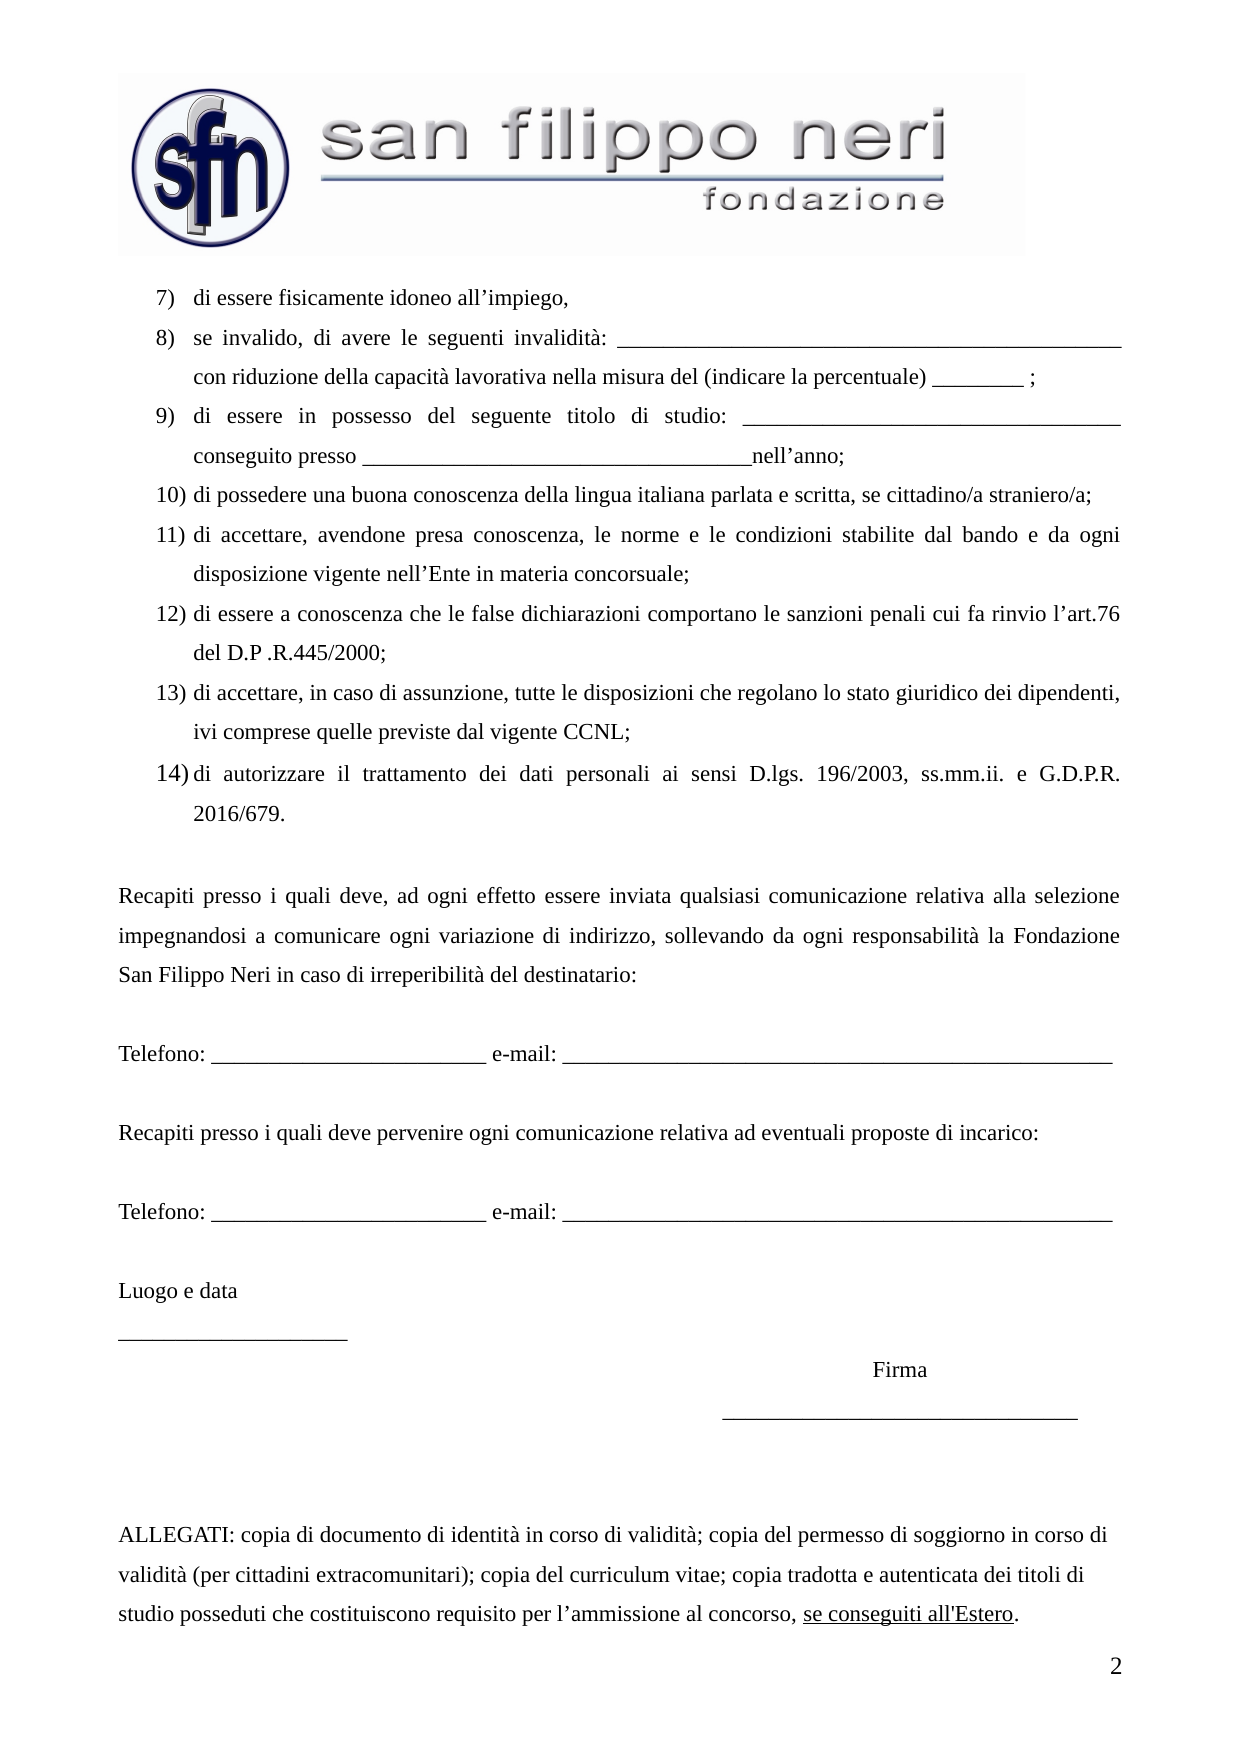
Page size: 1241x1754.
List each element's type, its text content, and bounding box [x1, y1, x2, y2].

list di possedere una buona conoscenza della lingua italiana parlata e scritta, se cittadino/a straniero/a; [156, 482, 1122, 508]
list di essere a conoscenza che le false dichiarazioni comportano le sanzioni penali cui fa rinvio l’art.76 del D.P .R.445/2000; [156, 600, 1122, 666]
list di accettare, in caso di assunzione, tutte le disposizioni che regolano lo stato giuridico dei dipendenti, ivi comprese quelle previste dal vigente CCNL; [156, 679, 1122, 745]
picture [118, 73, 1026, 256]
text _______________________________ [678, 1396, 1122, 1422]
text Telefono: ________________________ e-mail: ________________________________________________ [118, 1198, 1122, 1224]
text Recapiti presso i quali deve, ad ogni effetto essere inviata qualsiasi comunicazione relativa alla selezione impegnandosi a comunicare ogni variazione di indirizzo, sollevando da ogni responsabilità la Fondazione San Filippo Neri in caso di irreperibilità del destinatario: [118, 882, 1122, 988]
text Recapiti presso i quali deve pervenire ogni comunicazione relativa ad eventuali proposte di incarico: [118, 1119, 1122, 1146]
list di essere in possesso del seguente titolo di studio: _________________________________ conseguito presso __________________________________nell’anno; [156, 403, 1122, 468]
text ____________________ [118, 1317, 1122, 1343]
list di autorizzare il trattamento dei dati personali ai sensi D.lgs. 196/2003, ss.mm.ii. e G.D.P.R. 2016/679. [156, 758, 1122, 826]
list se invalido, di avere le seguenti invalidità: ____________________________________________ con riduzione della capacità lavorativa nella misura del (indicare la percentuale) ________ ; [156, 324, 1122, 389]
text Telefono: ________________________ e-mail: ________________________________________________ [118, 1040, 1122, 1067]
text Luogo e data [118, 1277, 1122, 1303]
list di accettare, avendone presa conoscenza, le norme e le condizioni stabilite dal bando e da ogni disposizione vigente nell’Ente in materia concorsuale; [156, 521, 1122, 587]
text Firma [678, 1356, 1122, 1382]
list di essere fisicamente idoneo all’impiego, [156, 284, 1122, 311]
text ALLEGATI: copia di documento di identità in corso di validità; copia del permesso di soggiorno in corso di validità (per cittadini extracomunitari); copia del curriculum vitae; copia tradotta e autenticata dei titoli di studio posseduti che costituiscono requisito per l’ammissione al concorso, se conseguiti all'Estero. [118, 1521, 1122, 1627]
